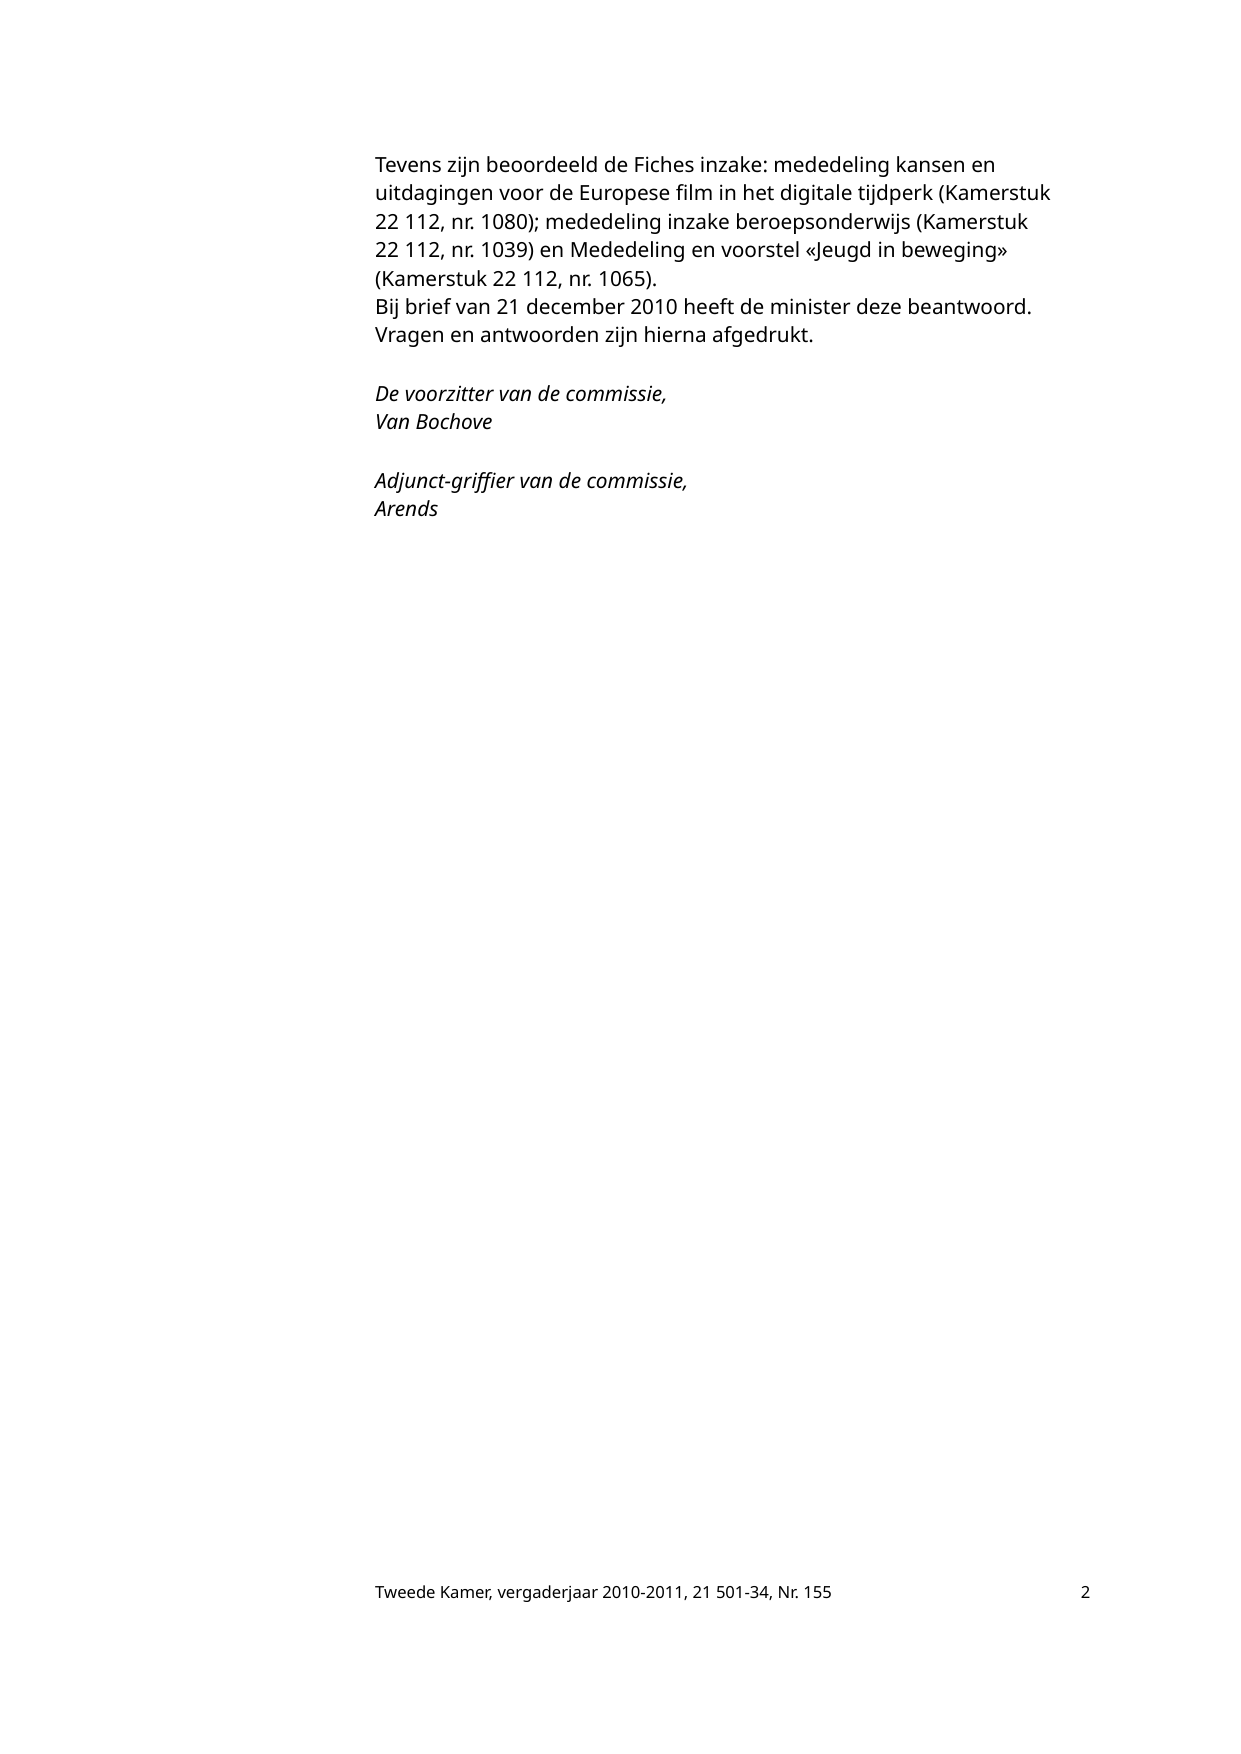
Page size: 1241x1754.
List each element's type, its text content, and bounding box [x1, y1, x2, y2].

text Tevens zijn beoordeeld de Fiches inzake: mededeling kansen en uitdagingen voor de Europese film in het digitale tijdperk (Kamerstuk 22 112, nr. 1080); mededeling inzake beroepsonderwijs (Kamerstuk 22 112, nr. 1039) en Mededeling en voorstel «Jeugd in beweging» (Kamerstuk 22 112, nr. 1065). [375, 349, 1090, 491]
text Binnen de vaste commissie voor Onderwijs, Cultuur en Wetenschap hebben enkele fracties de behoefte om vragen en opmerkingen voor te leggen aan de minister van Onderwijs, Cultuur en wetenschap in verband met het overleg in Brussel inzake de Onderwijs-, Jeugd-, Cultuur-, en Sportraad (OJCS-Raad) van 18 en 19 november 2010 op basis van de Geannoteerde agenda’s (Kamerstuk 21 501-34, nrs. 149 en 151) inzake het EU voorstel «Jeugd in Beweging» (COM (2010)477) en de Internationaliseringsmonitor van het onderwijs in Nederland 2009 (Kamerstuk 32 123-VIII, nr. 150). [375, 150, 1090, 178]
text Van Bochove [375, 607, 1090, 635]
text Over de volgende documenten worden eveneens vragen gesteld: [375, 178, 1090, 207]
text De voorzitter van de commissie, [375, 578, 1090, 607]
text Het verslag schriftelijk overleg inzake de Informele Raad cultuur en audiovisueel van 7 en 8 oktober 2010 en het Verslag van de Informele Onderwijs, Jeugd en Cultuur-Raad van 10 en 11 mei 2010 (Kamerstuk 21 501-34, nrs. 144, 146 en 150) en inzake de OJC-Raad van 15 februari 2010 (Kamerstuk 21 501-34, nrs. 147). [375, 207, 1090, 349]
text Adjunct-griffier van de commissie, [375, 665, 1090, 693]
text Bij brief van 21 december 2010 heeft de minister deze beantwoord. Vragen en antwoorden zijn hierna afgedrukt. [375, 491, 1090, 548]
text Arends [375, 693, 1090, 722]
